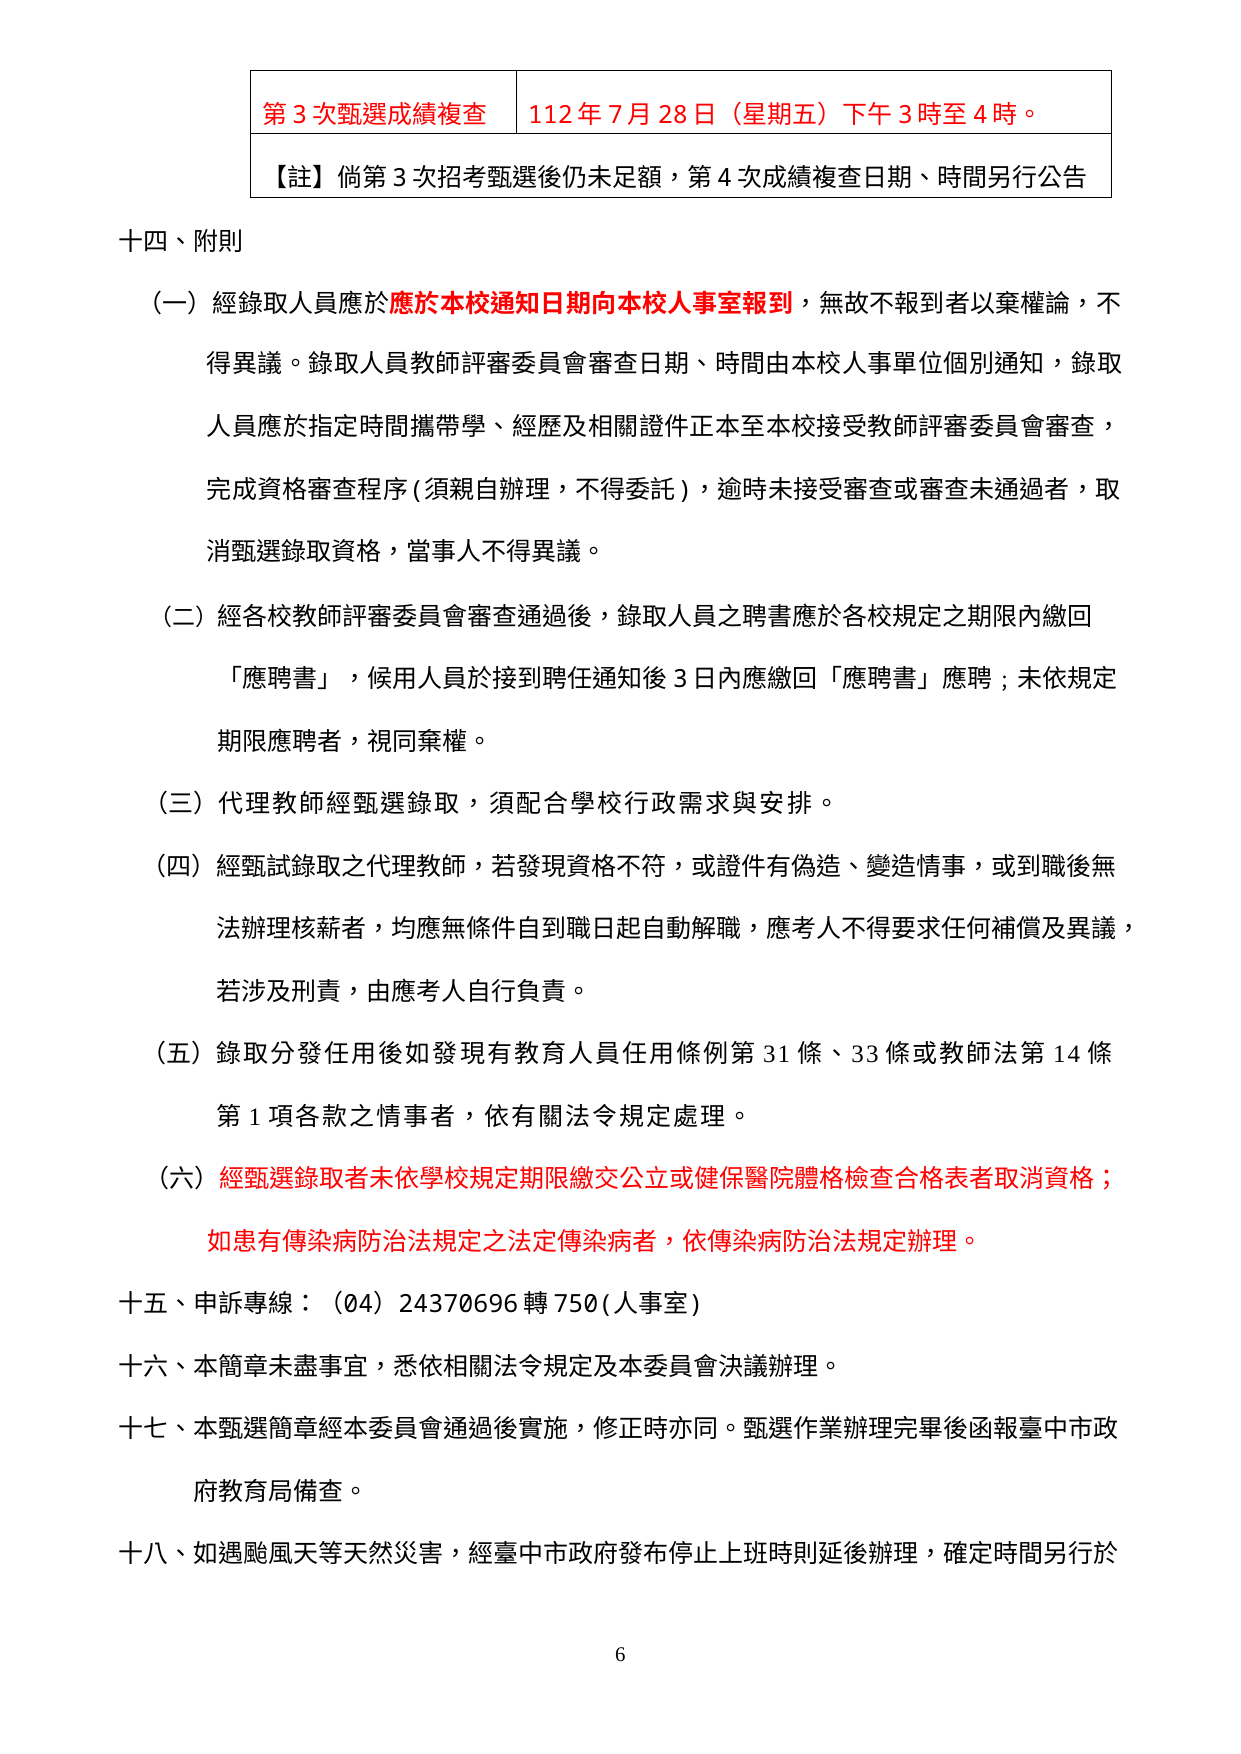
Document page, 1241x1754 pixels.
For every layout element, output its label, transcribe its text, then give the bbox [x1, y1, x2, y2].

text 十五、申訴專線：（04）24370696轉750(人事室) [118, 1260, 1122, 1323]
table_cell 第3次甄選成績複查 [251, 71, 516, 133]
text 十四、附則 [118, 198, 1122, 260]
text 十七、本甄選簡章經本委員會通過後實施，修正時亦同。甄選作業辦理完畢後函報臺中市政府教育局備查。 [118, 1385, 1122, 1510]
table_cell 【註】倘第3次招考甄選後仍未足額，第4次成績複查日期、時間另行公告 [251, 134, 1111, 197]
text （四）經甄試錄取之代理教師，若發現資格不符，或證件有偽造、變造情事，或到職後無法辦理核薪者，均應無條件自到職日起自動解職，應考人不得要求任何補償及異議，若涉及刑責，由應考人自行負責。 [141, 823, 1122, 1010]
table_cell 112年7月28日（星期五）下午3時至4時。 [517, 71, 1111, 133]
text （三）代理教師經甄選錄取，須配合學校行政需求與安排。 [118, 760, 1122, 823]
text （二）經各校教師評審委員會審查通過後，錄取人員之聘書應於各校規定之期限內繳回「應聘書」，候用人員於接到聘任通知後3日內應繳回「應聘書」應聘﹔未依規定期限應聘者，視同棄權。 [149, 573, 1122, 760]
text 十八、如遇颱風天等天然災害，經臺中市政府發布停止上班時則延後辦理，確定時間另行於 [118, 1510, 1122, 1573]
text （五）錄取分發任用後如發現有教育人員任用條例第31條、33條或教師法第14條第1項各款之情事者，依有關法令規定處理。 [141, 1010, 1122, 1135]
text （一）經錄取人員應於應於本校通知日期向本校人事室報到，無故不報到者以棄權論，不得異議。錄取人員教師評審委員會審查日期、時間由本校人事單位個別通知，錄取人員應於指定時間攜帶學、經歷及相關證件正本至本校接受教師評審委員會審查，完成資格審查程序(須親自辦理，不得委託)，逾時未接受審查或審查未通過者，取消甄選錄取資格，當事人不得異議。 [137, 260, 1122, 573]
text （六）經甄選錄取者未依學校規定期限繳交公立或健保醫院體格檢查合格表者取消資格；如患有傳染病防治法規定之法定傳染病者，依傳染病防治法規定辦理。 [144, 1135, 1122, 1260]
text 十六、本簡章未盡事宜，悉依相關法令規定及本委員會決議辦理。 [118, 1323, 1122, 1385]
